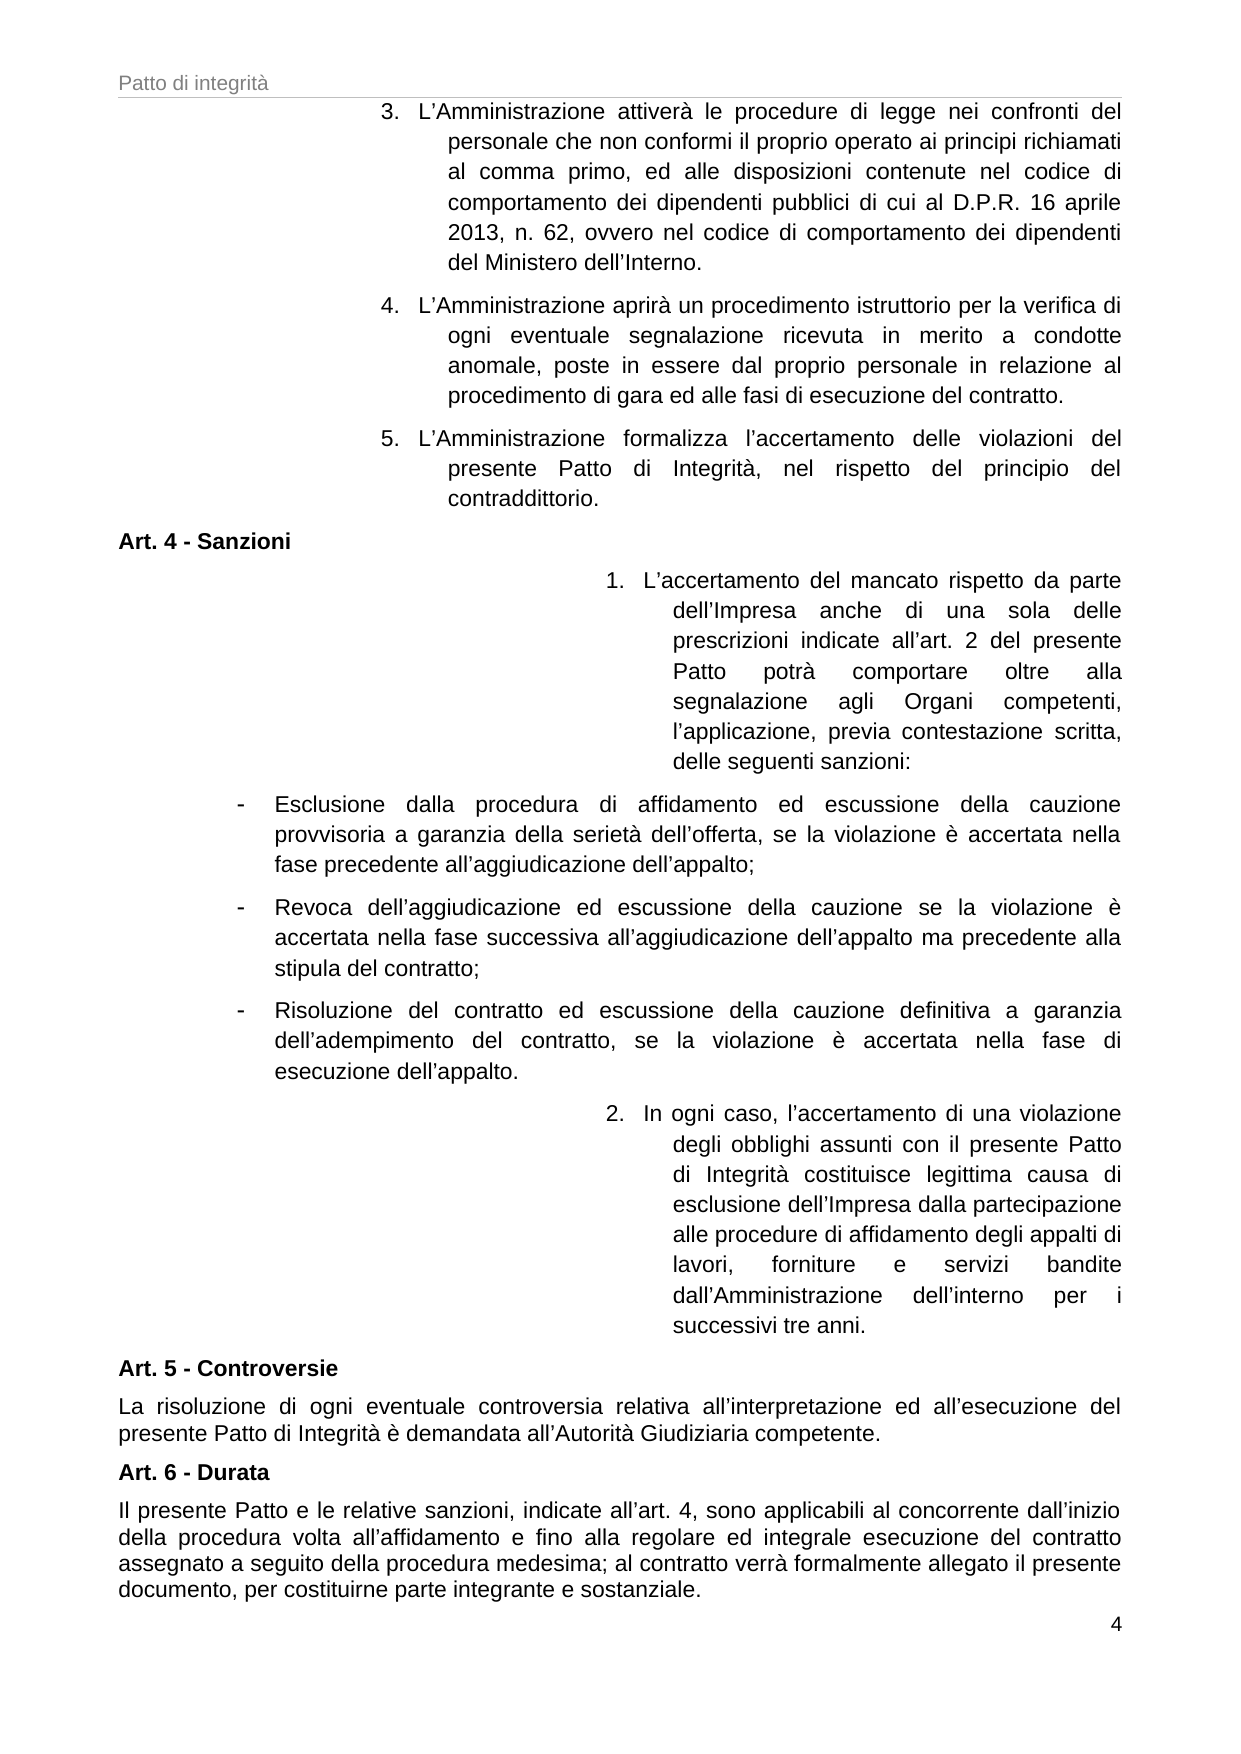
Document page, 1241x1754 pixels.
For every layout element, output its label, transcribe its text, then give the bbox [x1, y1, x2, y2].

list L’Amministrazione attiverà le procedure di legge nei confronti del personale che non conformi il proprio operato ai principi richiamati al comma primo, ed alle disposizioni contenute nel codice di comportamento dei dipendenti pubblici di cui al D.P.R. 16 aprile 2013, n. 62, ovvero nel codice di comportamento dei dipendenti del Ministero dell’Interno. [381, 98, 1122, 275]
list L’Amministrazione aprirà un procedimento istruttorio per la verifica di ogni eventuale segnalazione ricevuta in merito a condotte anomale, poste in essere dal proprio personale in relazione al procedimento di gara ed alle fasi di esecuzione del contratto. [381, 292, 1122, 409]
text Art. 6 - Durata [118, 1458, 1122, 1485]
list L’accertamento del mancato rispetto da parte dell’Impresa anche di una sola delle prescrizioni indicate all’art. 2 del presente Patto potrà comportare oltre alla segnalazione agli Organi competenti, l’applicazione, previa contestazione scritta, delle seguenti sanzioni: [606, 567, 1122, 774]
text Art. 5 - Controversie [118, 1354, 1122, 1381]
list Revoca dell’aggiudicazione ed escussione della cauzione se la violazione è accertata nella fase successiva all’aggiudicazione dell’appalto ma precedente alla stipula del contratto; [237, 894, 1122, 981]
list Risoluzione del contratto ed escussione della cauzione definitiva a garanzia dell’adempimento del contratto, se la violazione è accertata nella fase di esecuzione dell’appalto. [237, 997, 1122, 1084]
list In ogni caso, l’accertamento di una violazione degli obblighi assunti con il presente Patto di Integrità costituisce legittima causa di esclusione dell’Impresa dalla partecipazione alle procedure di affidamento degli appalti di lavori, forniture e servizi bandite dall’Amministrazione dell’interno per i successivi tre anni. [606, 1100, 1122, 1338]
text Il presente Patto e le relative sanzioni, indicate all’art. 4, sono applicabili al concorrente dall’inizio della procedura volta all’affidamento e fino alla regolare ed integrale esecuzione del contratto assegnato a seguito della procedura medesima; al contratto verrà formalmente allegato il presente documento, per costituirne parte integrante e sostanziale. [118, 1497, 1122, 1603]
list L’Amministrazione formalizza l’accertamento delle violazioni del presente Patto di Integrità, nel rispetto del principio del contraddittorio. [381, 425, 1122, 512]
text Art. 4 - Sanzioni [118, 528, 1122, 554]
list Esclusione dalla procedura di affidamento ed escussione della cauzione provvisoria a garanzia della serietà dell’offerta, se la violazione è accertata nella fase precedente all’aggiudicazione dell’appalto; [237, 791, 1122, 878]
text La risoluzione di ogni eventuale controversia relativa all’interpretazione ed all’esecuzione del presente Patto di Integrità è demandata all’Autorità Giudiziaria competente. [118, 1393, 1122, 1446]
